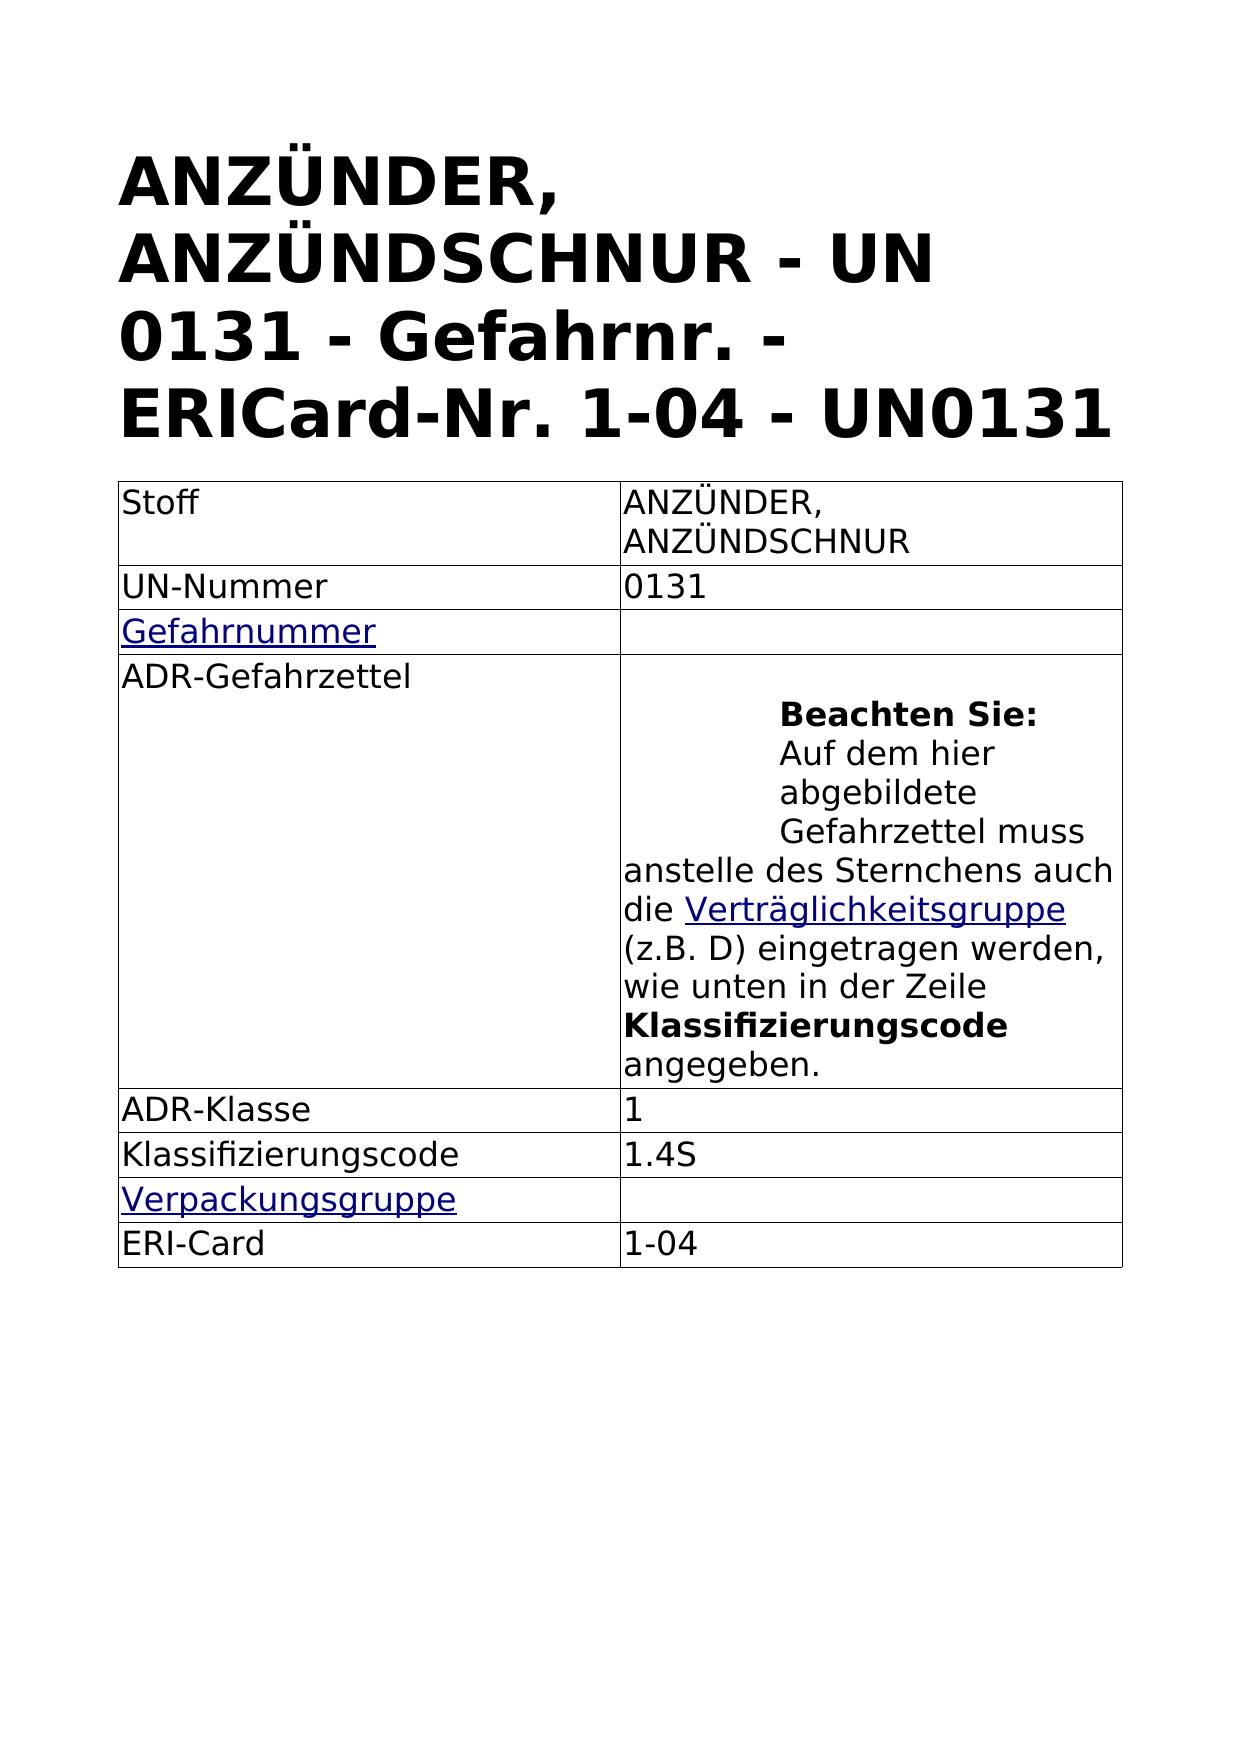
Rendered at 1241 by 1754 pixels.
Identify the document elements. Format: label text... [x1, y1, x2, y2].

table_cell Gefahrnummer [119, 610, 620, 654]
table_cell 1 [621, 1089, 1122, 1132]
table_cell UN-Nummer [119, 566, 620, 609]
table_cell 1.4S [621, 1133, 1122, 1177]
table_cell ADR-Gefahrzettel [119, 655, 620, 1087]
table_header Stoff [119, 482, 620, 564]
subtitle ANZÜNDER, ANZÜNDSCHNUR - UN 0131 - Gefahrnr. - ERICard-Nr. 1-04 - UN0131 [118, 143, 1122, 453]
table_header ANZÜNDER, ANZÜNDSCHNUR [621, 482, 1122, 564]
table_cell [621, 1178, 1122, 1222]
table_cell ADR-Klasse [119, 1089, 620, 1132]
table_cell Beachten Sie: Auf dem hier abgebildete Gefahrzettel muss anstelle des Sternchens auch die Verträglichkeitsgruppe (z.B. D) eingetragen werden, wie unten in der Zeile Klassifizierungscode angegeben. [621, 655, 1122, 1087]
table_cell 0131 [621, 566, 1122, 609]
table_cell ERI-Card [119, 1223, 620, 1267]
table_cell Klassifizierungscode [119, 1133, 620, 1177]
table_cell 1-04 [621, 1223, 1122, 1267]
table_cell [621, 610, 1122, 654]
table_cell Verpackungsgruppe [119, 1178, 620, 1222]
